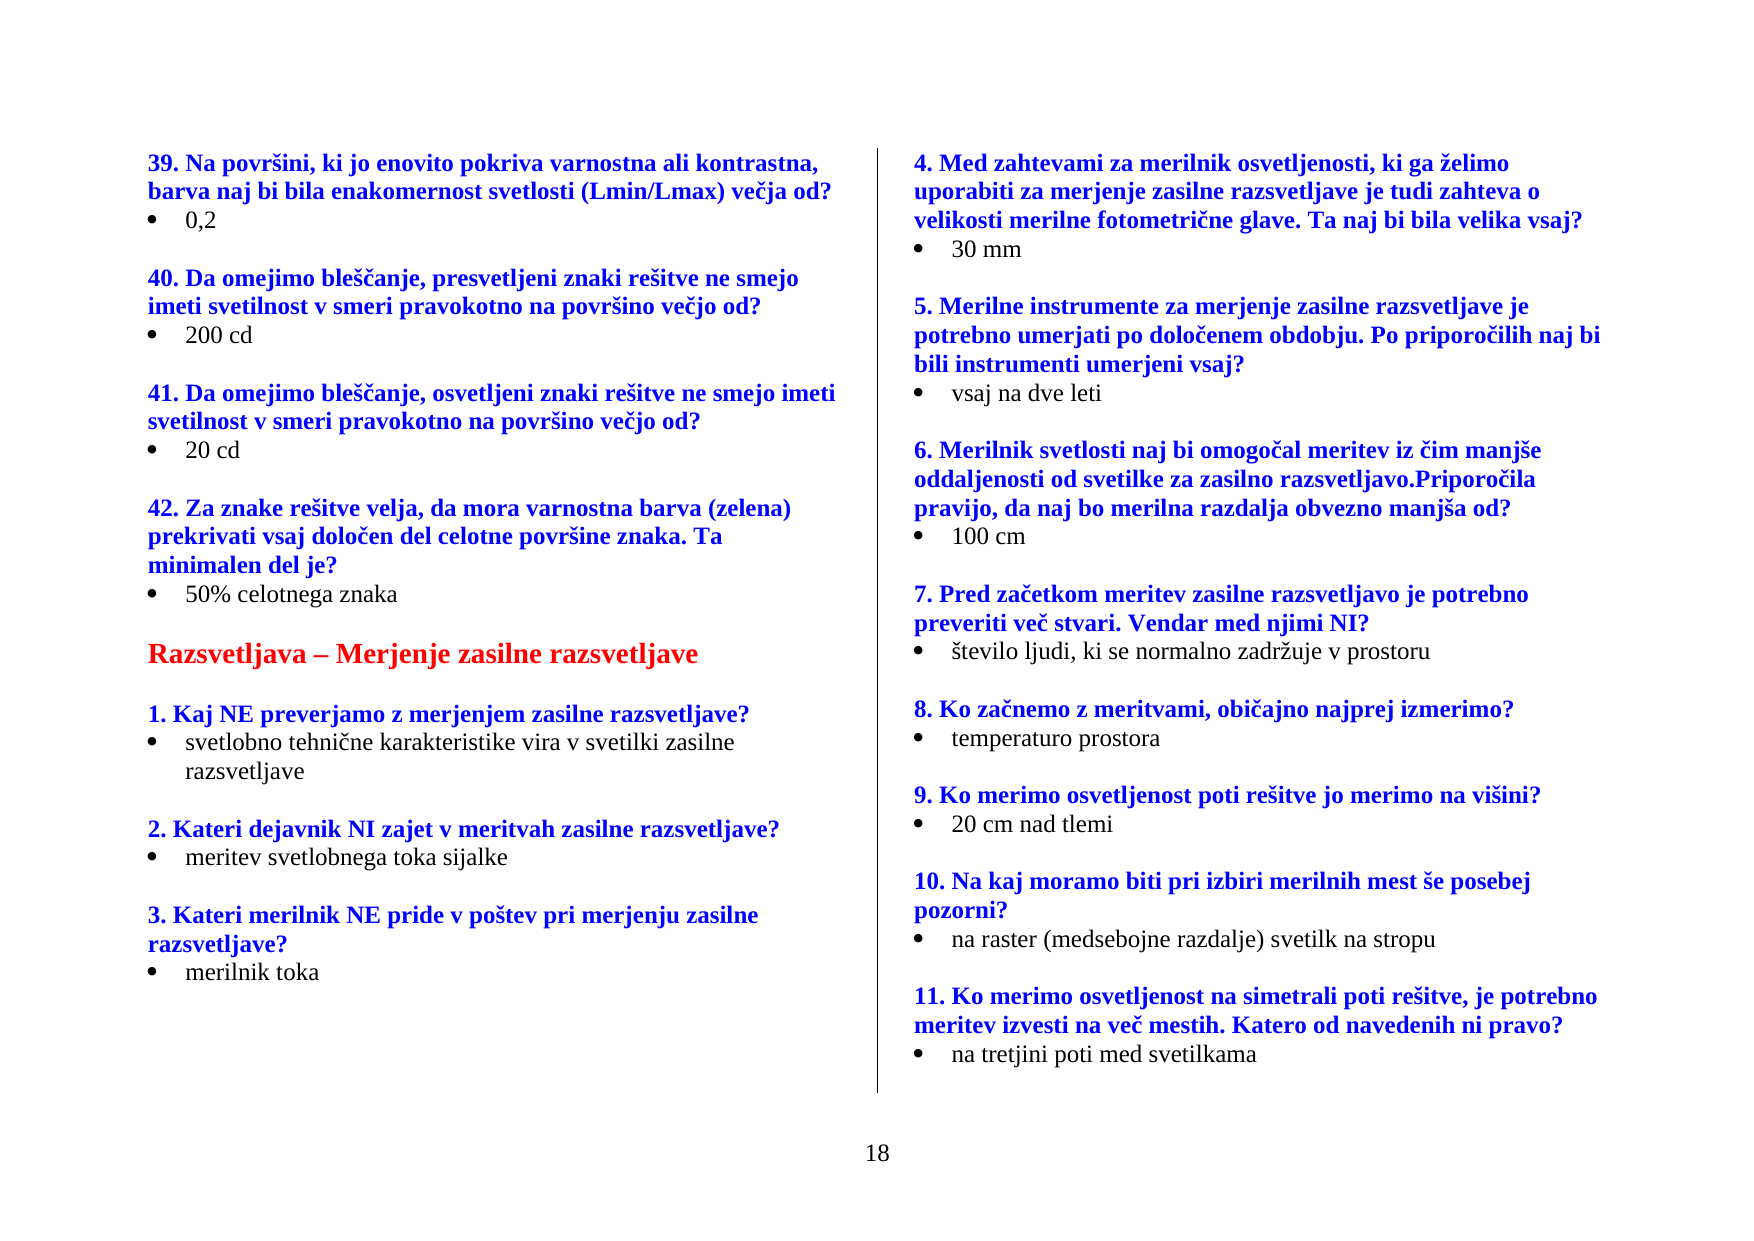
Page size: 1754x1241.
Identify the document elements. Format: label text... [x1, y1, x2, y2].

list na raster (medsebojne razdalje) svetilk na stropu [914, 924, 1606, 953]
text 7. Pred začetkom meritev zasilne razsvetljavo je potrebno preveriti več stvari. Vendar med njimi NI? [914, 579, 1606, 636]
text 39. Na površini, ki jo enovito pokriva varnostna ali kontrastna, barva naj bi bila enakomernost svetlosti (Lmin/Lmax) večja od? [148, 148, 840, 205]
text 3. Kateri merilnik NE pride v poštev pri merjenju zasilne razsvetljave? [148, 900, 840, 957]
list vsaj na dve leti [914, 378, 1606, 406]
text 11. Ko merimo osvetljenost na simetrali poti rešitve, je potrebno meritev izvesti na več mestih. Katero od navedenih ni pravo? [914, 981, 1606, 1039]
text 42. Za znake rešitve velja, da mora varnostna barva (zelena) prekrivati vsaj določen del celotne površine znaka. Ta minimalen del je? [148, 493, 840, 579]
list število ljudi, ki se normalno zadržuje v prostoru [914, 636, 1606, 665]
text 2. Kateri dejavnik NI zajet v meritvah zasilne razsvetljave? [148, 814, 840, 842]
text 8. Ko začnemo z meritvami, običajno najprej izmerimo? [914, 694, 1606, 723]
list 50% celotnega znaka [148, 579, 840, 608]
list 20 cd [148, 435, 840, 464]
list 0,2 [148, 205, 840, 234]
text 4. Med zahtevami za merilnik osvetljenosti, ki ga želimo uporabiti za merjenje zasilne razsvetljave je tudi zahteva o velikosti merilne fotometrične glave. Ta naj bi bila velika vsaj? [914, 148, 1606, 234]
text 5. Merilne instrumente za merjenje zasilne razsvetljave je potrebno umerjati po določenem obdobju. Po priporočilih naj bi bili instrumenti umerjeni vsaj? [914, 291, 1606, 378]
text 1. Kaj NE preverjamo z merjenjem zasilne razsvetljave? [148, 699, 840, 727]
text 41. Da omejimo bleščanje, osvetljeni znaki rešitve ne smejo imeti svetilnost v smeri pravokotno na površino večjo od? [148, 378, 840, 435]
text 40. Da omejimo bleščanje, presvetljeni znaki rešitve ne smejo imeti svetilnost v smeri pravokotno na površino večjo od? [148, 263, 840, 320]
list 30 mm [914, 234, 1606, 263]
list temperaturo prostora [914, 723, 1606, 751]
list 20 cm nad tlemi [914, 809, 1606, 838]
list na tretjini poti med svetilkama [914, 1039, 1606, 1068]
subtitle Razsvetljava – Merjenje zasilne razsvetljave [148, 636, 840, 670]
list 100 cm [914, 521, 1606, 550]
list merilnik toka [148, 957, 840, 986]
list svetlobno tehnične karakteristike vira v svetilki zasilne razsvetljave [148, 727, 840, 785]
text 6. Merilnik svetlosti naj bi omogočal meritev iz čim manjše oddaljenosti od svetilke za zasilno razsvetljavo.Priporočila pravijo, da naj bo merilna razdalja obvezno manjša od? [914, 435, 1606, 521]
text 9. Ko merimo osvetljenost poti rešitve jo merimo na višini? [914, 780, 1606, 809]
list meritev svetlobnega toka sijalke [148, 842, 840, 871]
list 200 cd [148, 320, 840, 349]
text 10. Na kaj moramo biti pri izbiri merilnih mest še posebej pozorni? [914, 866, 1606, 924]
